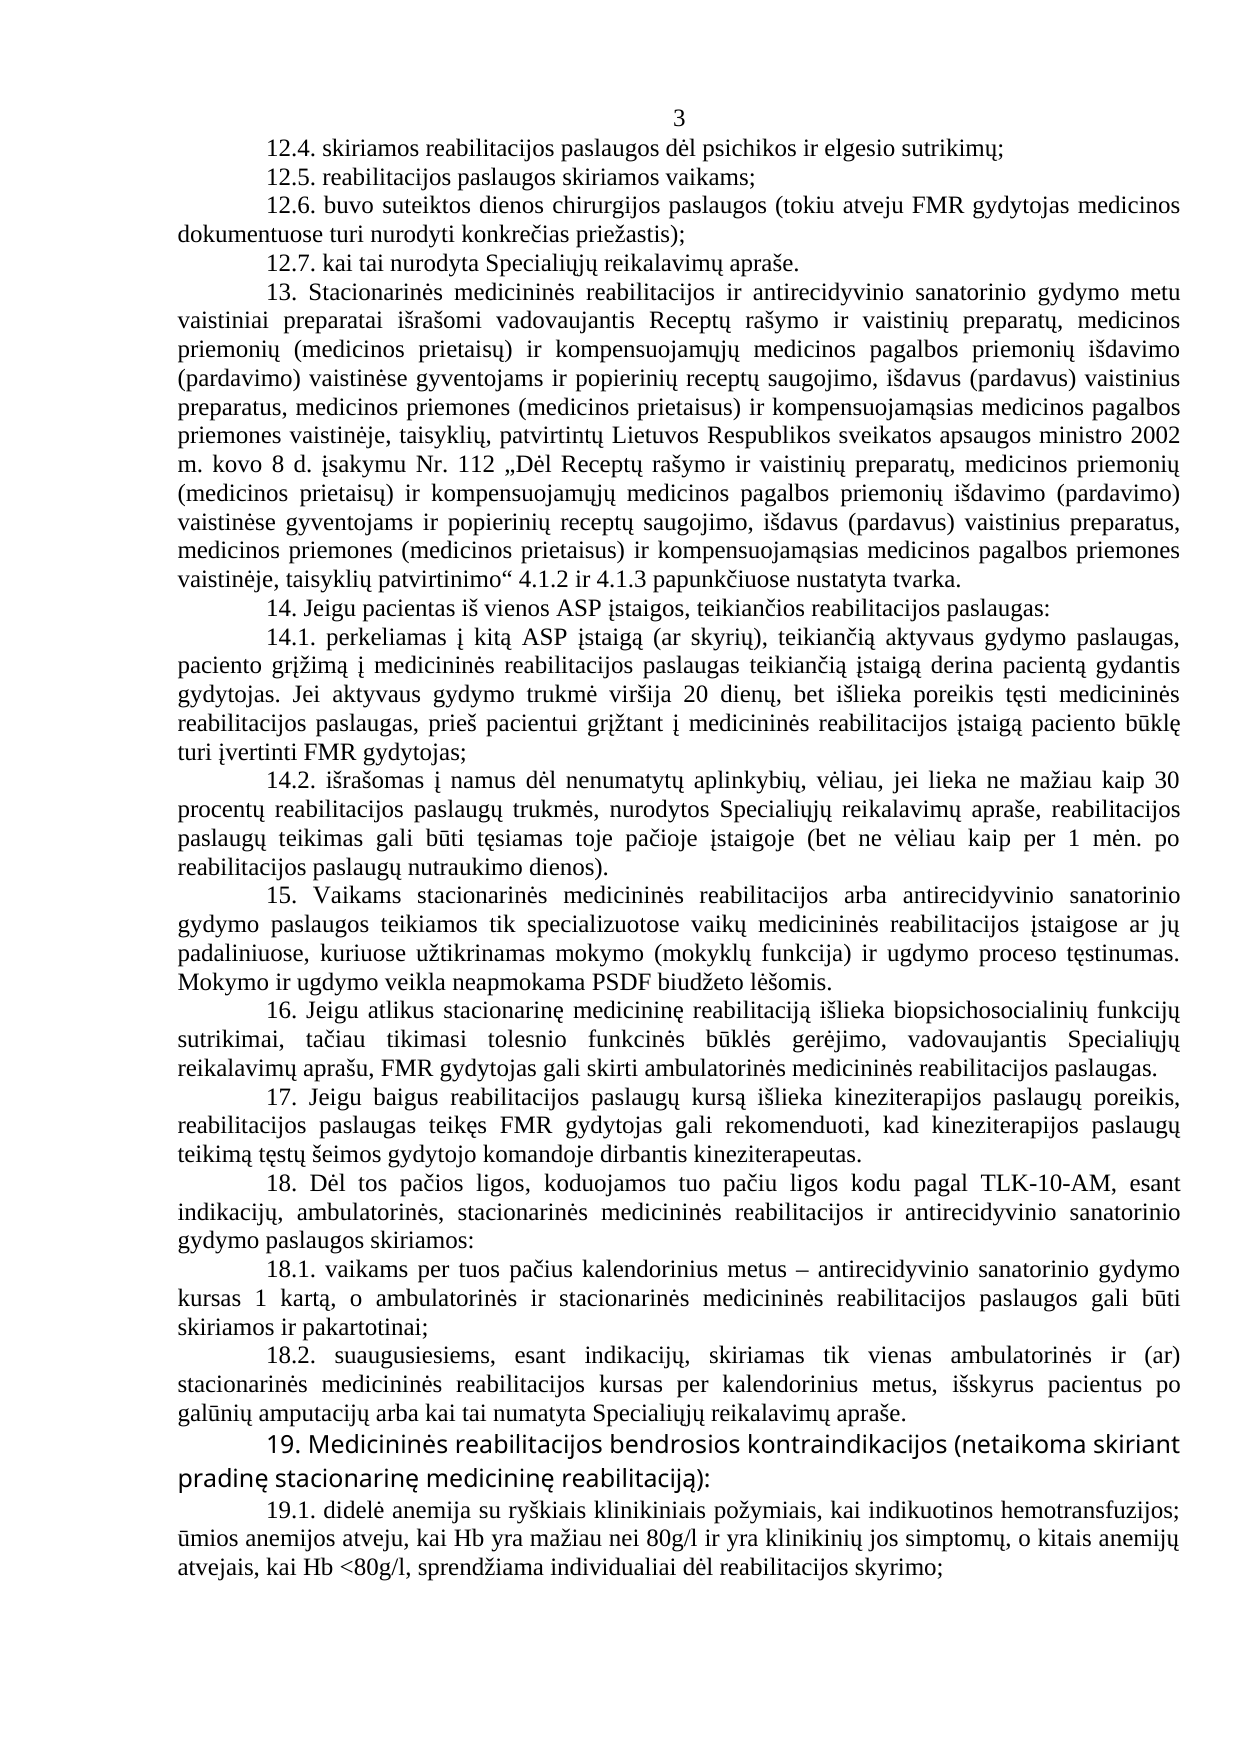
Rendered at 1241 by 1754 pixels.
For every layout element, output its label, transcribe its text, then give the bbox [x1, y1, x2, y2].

text 14. Jeigu pacientas iš vienos ASP įstaigos, teikiančios reabilitacijos paslaugas: [177, 593, 1181, 622]
text 18.1. vaikams per tuos pačius kalendorinius metus – antirecidyvinio sanatorinio gydymo kursas 1 kartą, o ambulatorinės ir stacionarinės medicininės reabilitacijos paslaugos gali būti skiriamos ir pakartotinai; [177, 1254, 1181, 1340]
text 13. Stacionarinės medicininės reabilitacijos ir antirecidyvinio sanatorinio gydymo metu vaistiniai preparatai išrašomi vadovaujantis Receptų rašymo ir vaistinių preparatų, medicinos priemonių (medicinos prietaisų) ir kompensuojamųjų medicinos pagalbos priemonių išdavimo (pardavimo) vaistinėse gyventojams ir popierinių receptų saugojimo, išdavus (pardavus) vaistinius preparatus, medicinos priemones (medicinos prietaisus) ir kompensuojamąsias medicinos pagalbos priemones vaistinėje, taisyklių, patvirtintų Lietuvos Respublikos sveikatos apsaugos ministro 2002 m. kovo 8 d. įsakymu Nr. 112 „Dėl Receptų rašymo ir vaistinių preparatų, medicinos priemonių (medicinos prietaisų) ir kompensuojamųjų medicinos pagalbos priemonių išdavimo (pardavimo) vaistinėse gyventojams ir popierinių receptų saugojimo, išdavus (pardavus) vaistinius preparatus, medicinos priemones (medicinos prietaisus) ir kompensuojamąsias medicinos pagalbos priemones vaistinėje, taisyklių patvirtinimo“ 4.1.2 ir 4.1.3 papunkčiuose nustatyta tvarka. [177, 277, 1181, 593]
text 19.1. didelė anemija su ryškiais klinikiniais požymiais, kai indikuotinos hemotransfuzijos; ūmios anemijos atveju, kai Hb yra mažiau nei 80g/l ir yra klinikinių jos simptomų, o kitais anemijų atvejais, kai Hb <80g/l, sprendžiama individualiai dėl reabilitacijos skyrimo; [177, 1495, 1181, 1581]
text 19. Medicininės reabilitacijos bendrosios kontraindikacijos (netaikoma skiriant pradinę stacionarinę medicininę reabilitaciją): [177, 1427, 1181, 1495]
text 12.5. reabilitacijos paslaugos skiriamos vaikams; [177, 162, 1181, 190]
text 17. Jeigu baigus reabilitacijos paslaugų kursą išlieka kineziterapijos paslaugų poreikis, reabilitacijos paslaugas teikęs FMR gydytojas gali rekomenduoti, kad kineziterapijos paslaugų teikimą tęstų šeimos gydytojo komandoje dirbantis kineziterapeutas. [177, 1082, 1181, 1168]
text 18. Dėl tos pačios ligos, koduojamos tuo pačiu ligos kodu pagal TLK-10-AM, esant indikacijų, ambulatorinės, stacionarinės medicininės reabilitacijos ir antirecidyvinio sanatorinio gydymo paslaugos skiriamos: [177, 1168, 1181, 1254]
text 12.4. skiriamos reabilitacijos paslaugos dėl psichikos ir elgesio sutrikimų; [177, 133, 1181, 162]
text 14.1. perkeliamas į kitą ASP įstaigą (ar skyrių), teikiančią aktyvaus gydymo paslaugas, paciento grįžimą į medicininės reabilitacijos paslaugas teikiančią įstaigą derina pacientą gydantis gydytojas. Jei aktyvaus gydymo trukmė viršija 20 dienų, bet išlieka poreikis tęsti medicininės reabilitacijos paslaugas, prieš pacientui grįžtant į medicininės reabilitacijos įstaigą paciento būklę turi įvertinti FMR gydytojas; [177, 622, 1181, 765]
text 14.2. išrašomas į namus dėl nenumatytų aplinkybių, vėliau, jei lieka ne mažiau kaip 30 procentų reabilitacijos paslaugų trukmės, nurodytos Specialiųjų reikalavimų apraše, reabilitacijos paslaugų teikimas gali būti tęsiamas toje pačioje įstaigoje (bet ne vėliau kaip per 1 mėn. po reabilitacijos paslaugų nutraukimo dienos). [177, 765, 1181, 880]
text 15. Vaikams stacionarinės medicininės reabilitacijos arba antirecidyvinio sanatorinio gydymo paslaugos teikiamos tik specializuotose vaikų medicininės reabilitacijos įstaigose ar jų padaliniuose, kuriuose užtikrinamas mokymo (mokyklų funkcija) ir ugdymo proceso tęstinumas. Mokymo ir ugdymo veikla neapmokama PSDF biudžeto lėšomis. [177, 880, 1181, 995]
text 16. Jeigu atlikus stacionarinę medicininę reabilitaciją išlieka biopsichosocialinių funkcijų sutrikimai, tačiau tikimasi tolesnio funkcinės būklės gerėjimo, vadovaujantis Specialiųjų reikalavimų aprašu, FMR gydytojas gali skirti ambulatorinės medicininės reabilitacijos paslaugas. [177, 995, 1181, 1082]
text 18.2. suaugusiesiems, esant indikacijų, skiriamas tik vienas ambulatorinės ir (ar) stacionarinės medicininės reabilitacijos kursas per kalendorinius metus, išskyrus pacientus po galūnių amputacijų arba kai tai numatyta Specialiųjų reikalavimų apraše. [177, 1340, 1181, 1427]
text 12.7. kai tai nurodyta Specialiųjų reikalavimų apraše. [177, 248, 1181, 277]
text 12.6. buvo suteiktos dienos chirurgijos paslaugos (tokiu atveju FMR gydytojas medicinos dokumentuose turi nurodyti konkrečias priežastis); [177, 190, 1181, 248]
